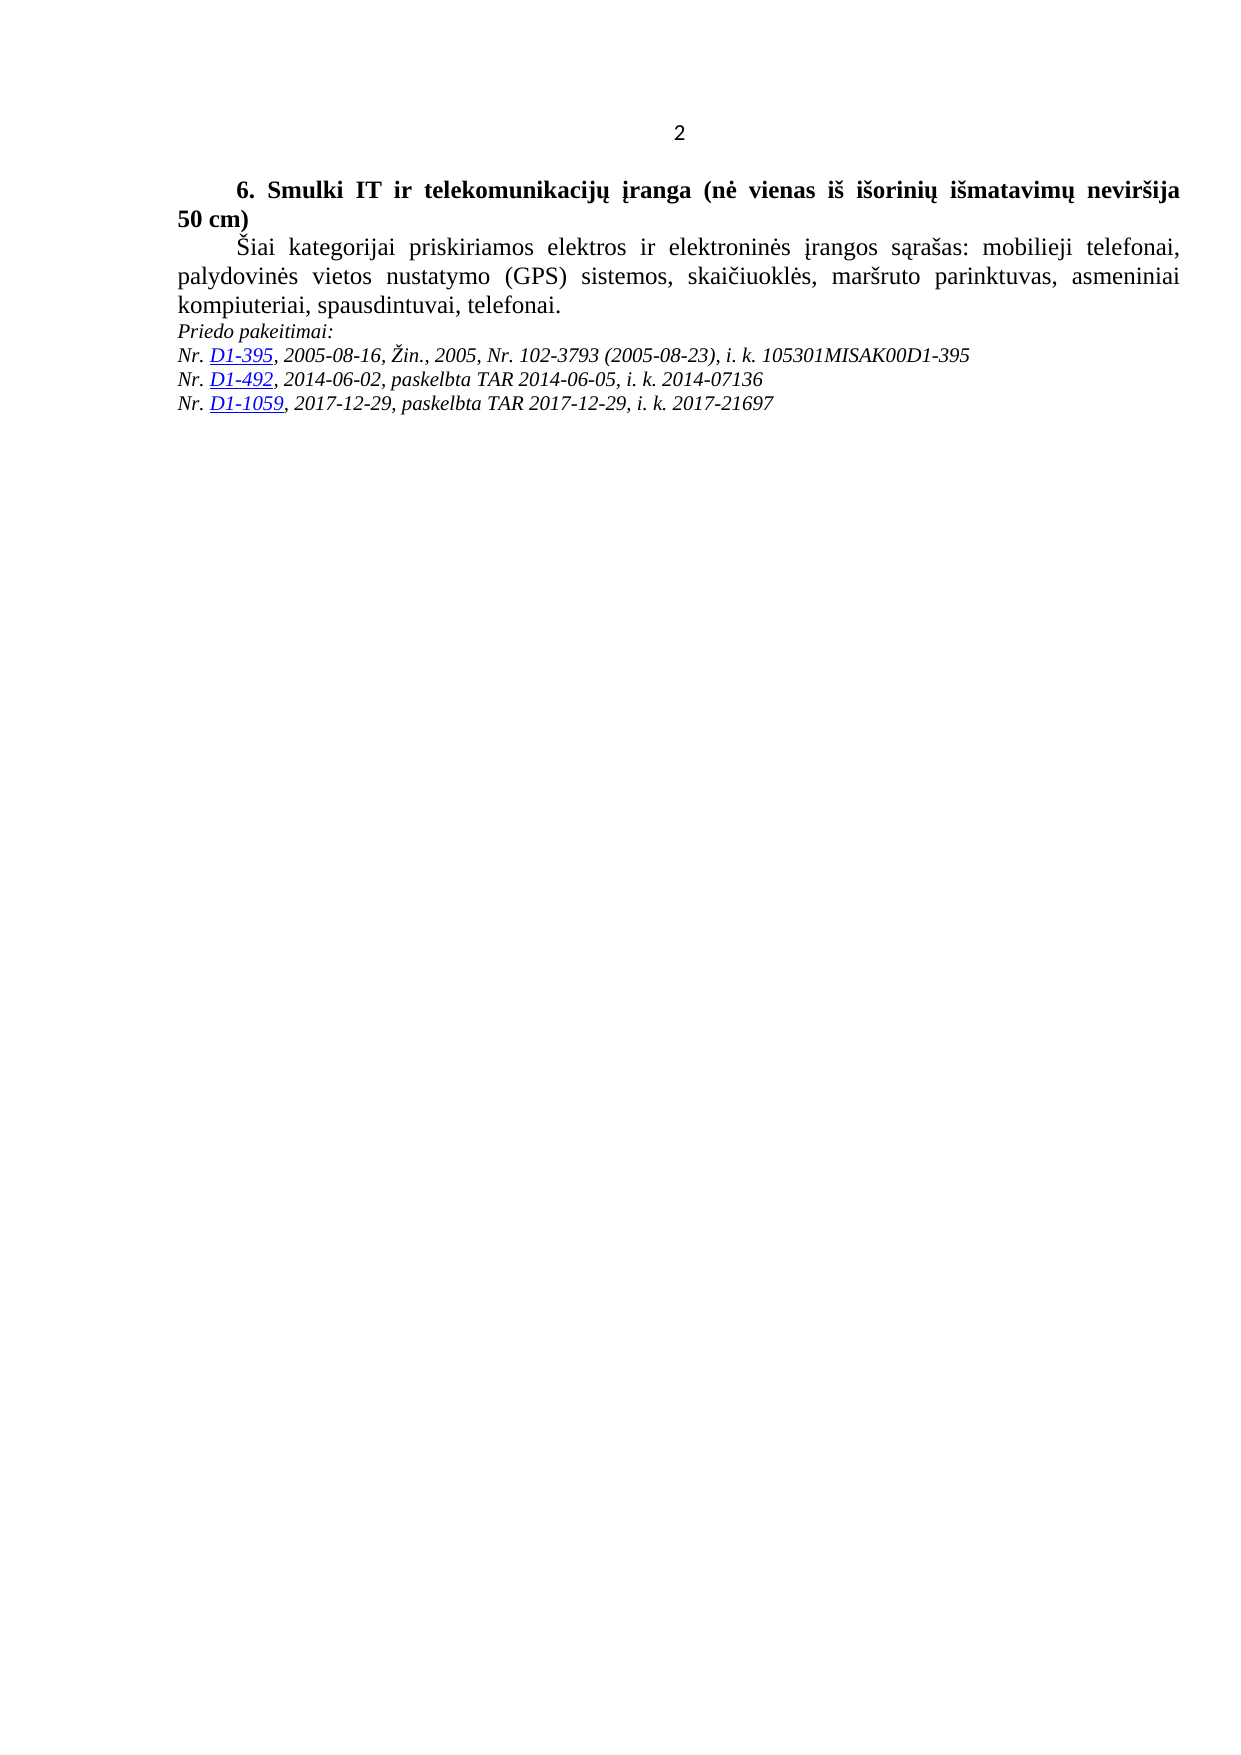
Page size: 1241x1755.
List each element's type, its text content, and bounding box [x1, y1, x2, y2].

text Nr. D1-395, 2005-08-16, Žin., 2005, Nr. 102-3793 (2005-08-23), i. k. 105301MISAK00D1-395 [177, 343, 1181, 367]
text Priedo pakeitimai: [177, 319, 1181, 343]
text Šiai kategorijai priskiriamos elektros ir elektroninės įrangos sąrašas: mobilieji telefonai, palydovinės vietos nustatymo (GPS) sistemos, skaičiuoklės, maršruto parinktuvas, asmeniniai kompiuteriai, spausdintuvai, telefonai. [177, 232, 1181, 319]
text Nr. D1-1059, 2017-12-29, paskelbta TAR 2017-12-29, i. k. 2017-21697 [177, 391, 1181, 415]
text Nr. D1-492, 2014-06-02, paskelbta TAR 2014-06-05, i. k. 2014-07136 [177, 367, 1181, 391]
text 6. Smulki IT ir telekomunikacijų įranga (nė vienas iš išorinių išmatavimų neviršija 50 cm) [177, 175, 1181, 232]
